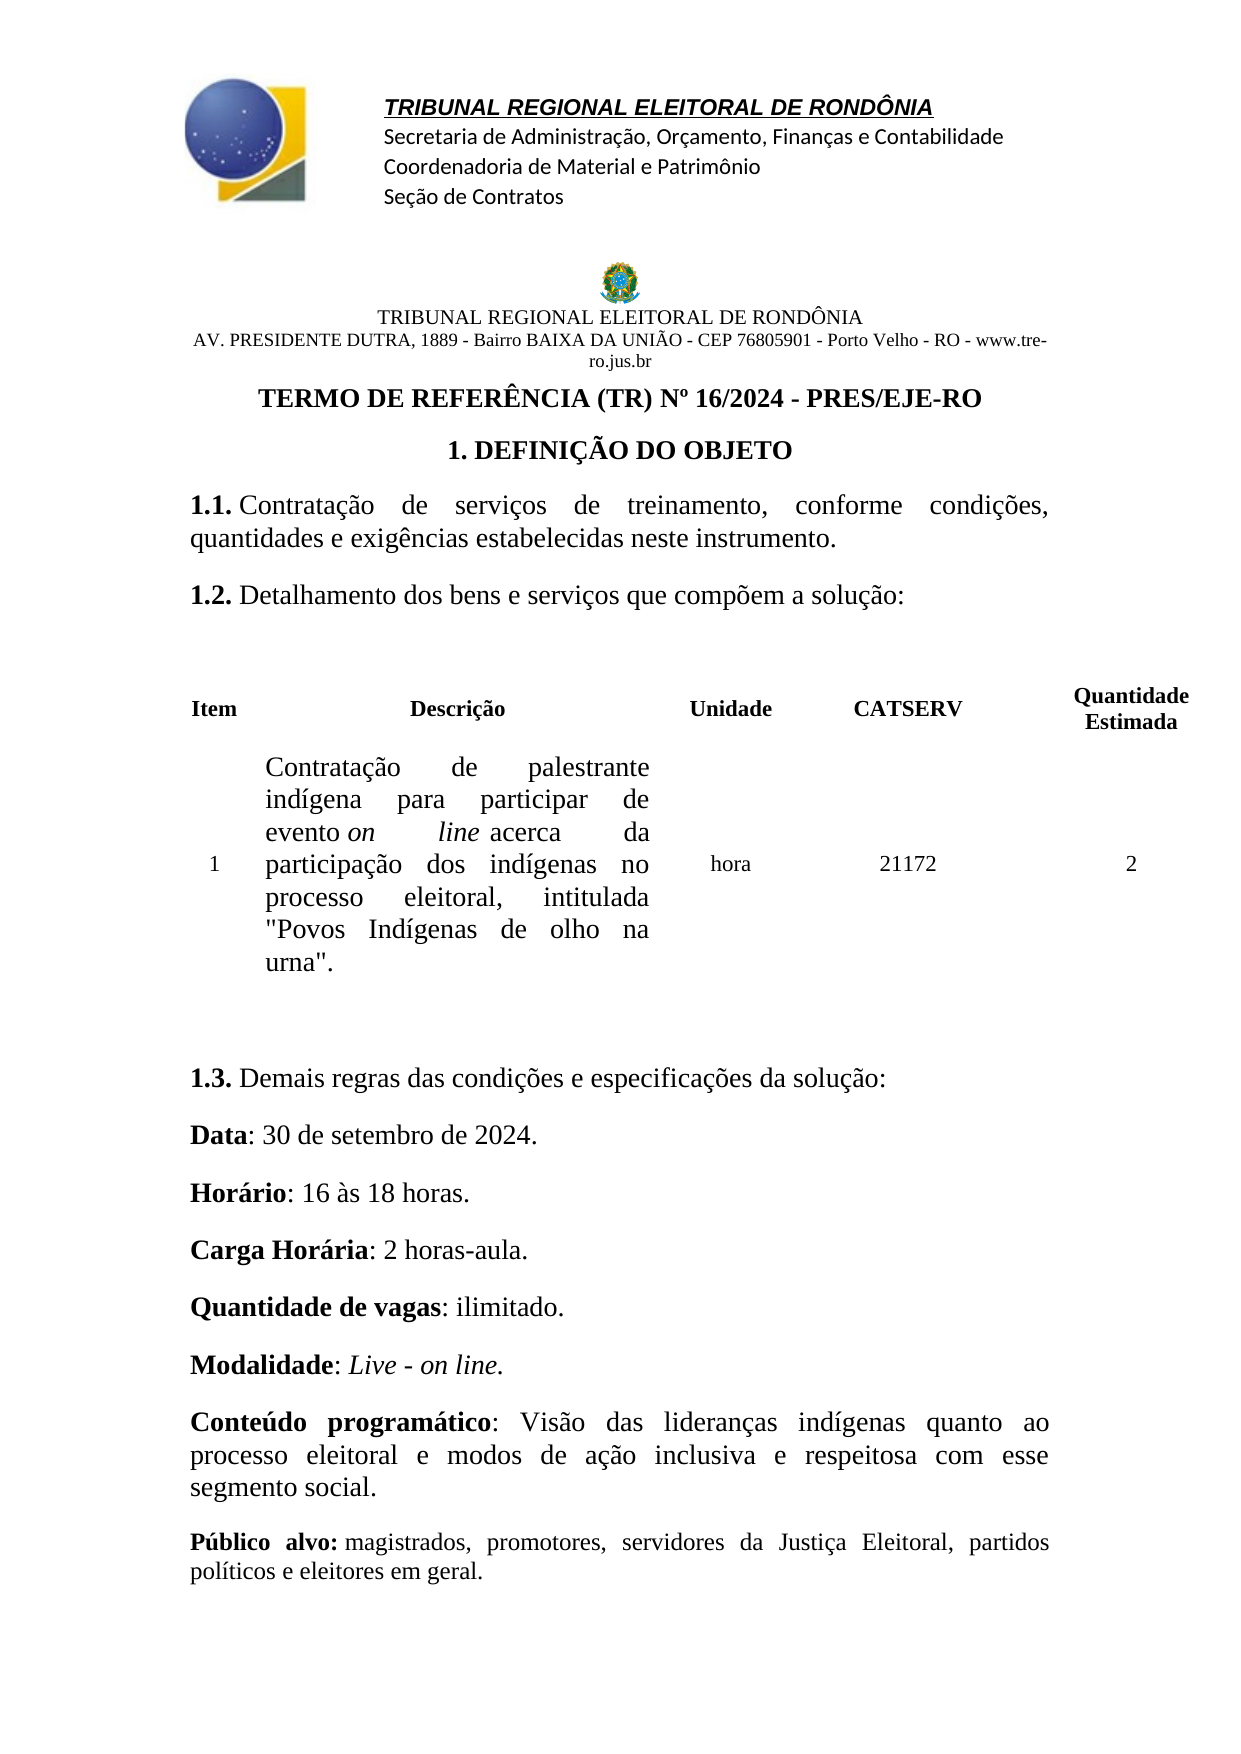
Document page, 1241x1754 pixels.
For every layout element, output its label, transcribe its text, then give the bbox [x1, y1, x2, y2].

text TERMO DE REFERÊNCIA (TR) Nº 16/2024 - PRES/EJE-RO [177, 382, 1063, 413]
table_header CATSERV [797, 680, 1019, 736]
table_cell 2 [1019, 736, 1240, 991]
table_cell 21172 [797, 736, 1019, 991]
text Público alvo: magistrados, promotores, servidores da Justiça Eleitoral, partidos políticos e eleitores em geral. [190, 1527, 1051, 1585]
table_cell Contratação de palestrante indígena para participar de evento on line acerca da participação dos indígenas no processo eleitoral, intitulada "Povos Indígenas de olho na urna". [251, 736, 664, 991]
table_cell 1 [177, 736, 251, 991]
table_header Quantidade Estimada [1019, 680, 1240, 736]
text 1. DEFINIÇÃO DO OBJETO [177, 434, 1063, 465]
text 1.2. Detalhamento dos bens e serviços que compõem a solução: [190, 578, 1051, 610]
text Carga Horária: 2 horas-aula. [190, 1233, 1051, 1266]
table_cell hora [664, 736, 797, 991]
table_header Item [177, 680, 251, 736]
text Quantidade de vagas: ilimitado. [190, 1291, 1051, 1323]
text Data: 30 de setembro de 2024. [190, 1118, 1051, 1151]
text 1.1. Contratação de serviços de treinamento, conforme condições, quantidades e exigências estabelecidas neste instrumento. [190, 488, 1051, 553]
text AV. PRESIDENTE DUTRA, 1889 - Bairro BAIXA DA UNIÃO - CEP 76805901 - Porto Velho - RO - www.tre-ro.jus.br [177, 329, 1063, 372]
text 1.3. Demais regras das condições e especificações da solução: [190, 1061, 1051, 1093]
text Horário: 16 às 18 horas. [190, 1176, 1051, 1208]
text Modalidade: Live - on line. [190, 1348, 1051, 1380]
text Conteúdo programático: Visão das lideranças indígenas quanto ao processo eleitoral e modos de ação inclusiva e respeitosa com esse segmento social. [190, 1405, 1051, 1502]
table_header Descrição [251, 680, 664, 736]
text TRIBUNAL REGIONAL ELEITORAL DE RONDÔNIA [177, 304, 1063, 329]
table_header Unidade [664, 680, 797, 736]
